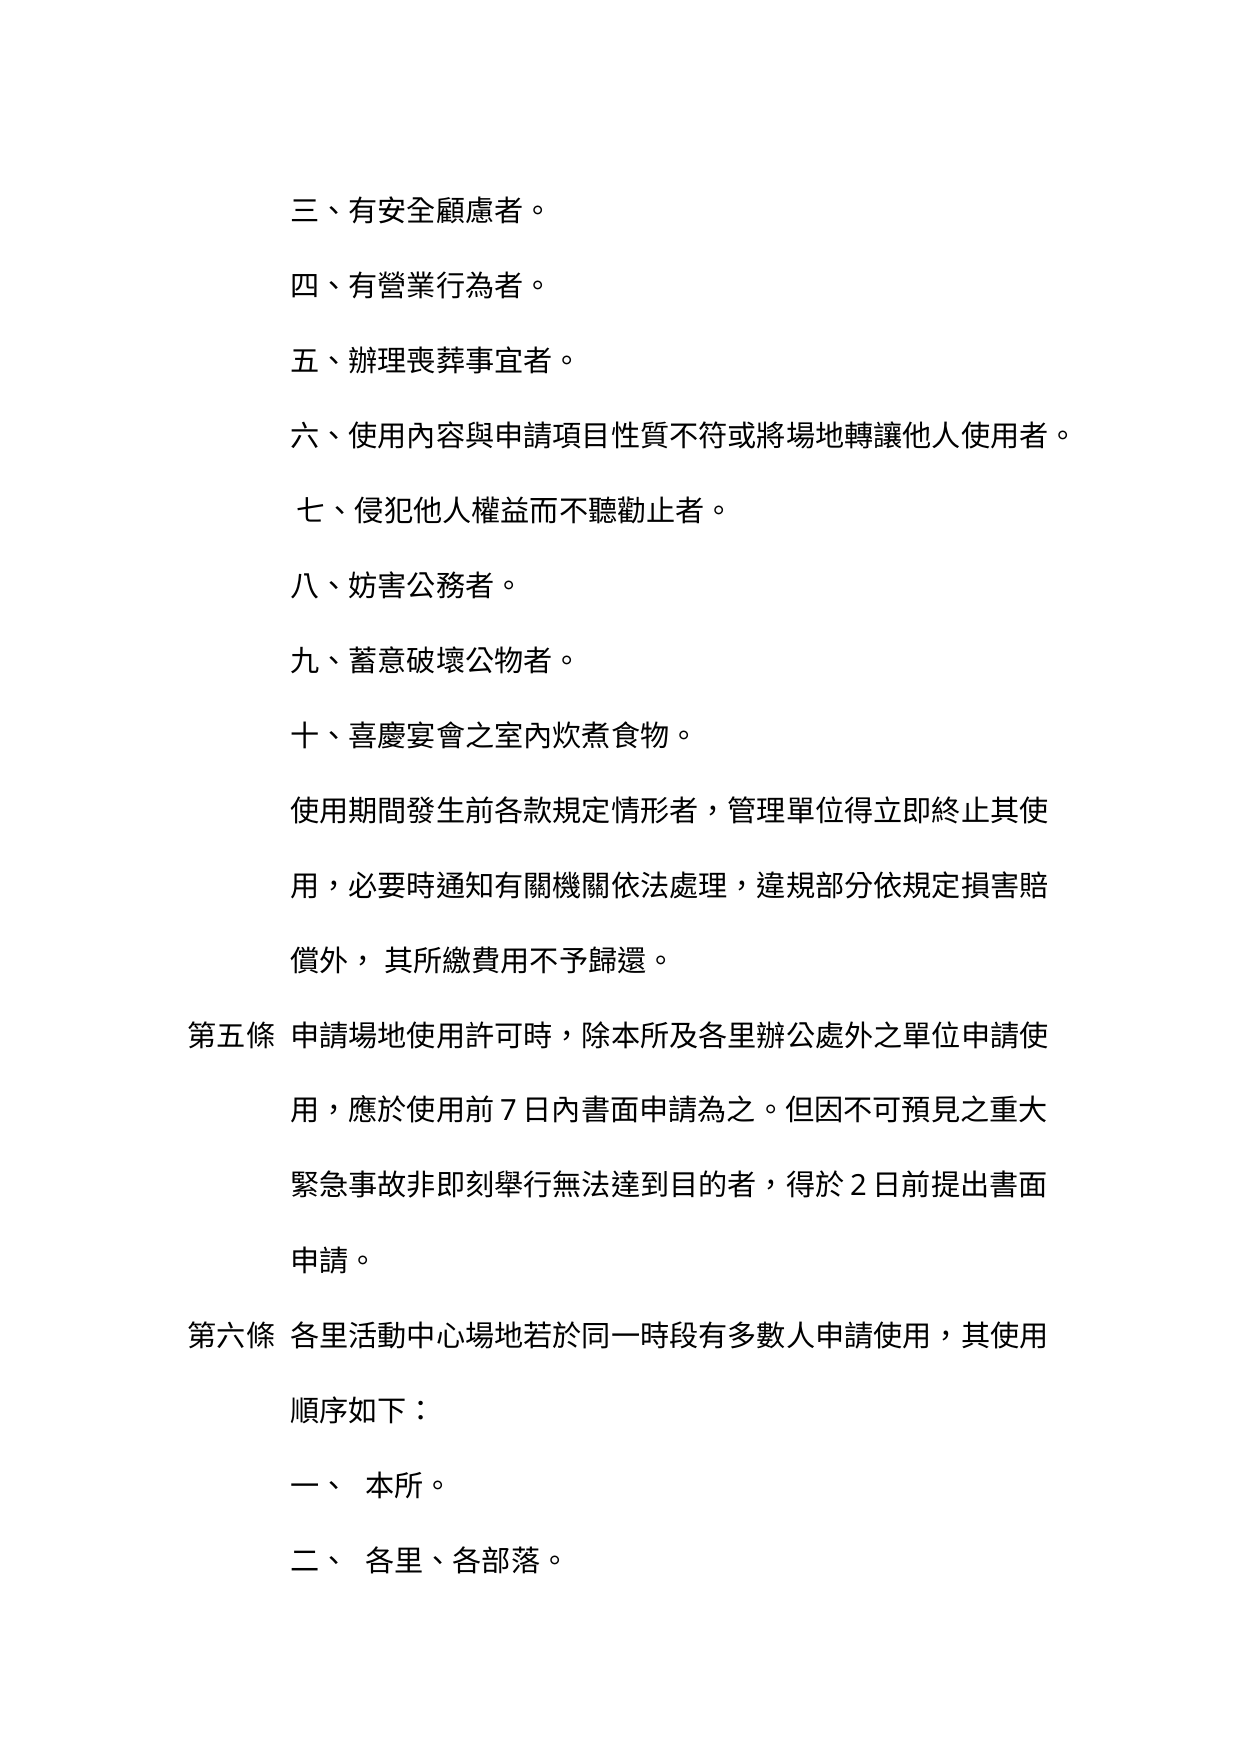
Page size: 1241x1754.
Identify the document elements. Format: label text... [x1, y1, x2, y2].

list 九、蓄意破壞公物者。 [290, 614, 1053, 689]
list 三、有安全顧慮者。 [290, 164, 1053, 239]
list 申請場地使用許可時，除本所及各里辦公處外之單位申請使用，應於使用前7日內書面申請為之。但因不可預見之重大緊急事故非即刻舉行無法達到目的者，得於2日前提出書面申請。 [187, 989, 1053, 1289]
list 八、妨害公務者。 [290, 539, 1053, 614]
list 順序如下： [290, 1364, 1053, 1439]
list 各里活動中心場地若於同一時段有多數人申請使用，其使用 [187, 1289, 1053, 1364]
list 四、有營業行為者。 [290, 239, 1053, 314]
list 十、喜慶宴會之室內炊煮食物。 [290, 689, 1053, 764]
list 六、使用內容與申請項目性質不符或將場地轉讓他人使用者。 七、侵犯他人權益而不聽勸止者。 [290, 389, 1053, 539]
list 各里、各部落。 [290, 1514, 1053, 1589]
list 本所。 [290, 1439, 1053, 1514]
list 使用期間發生前各款規定情形者，管理單位得立即終止其使 用，必要時通知有關機關依法處理，違規部分依規定損害賠償外， 其所繳費用不予歸還。 [290, 764, 1053, 989]
list 五、辦理喪葬事宜者。 [290, 314, 1053, 389]
